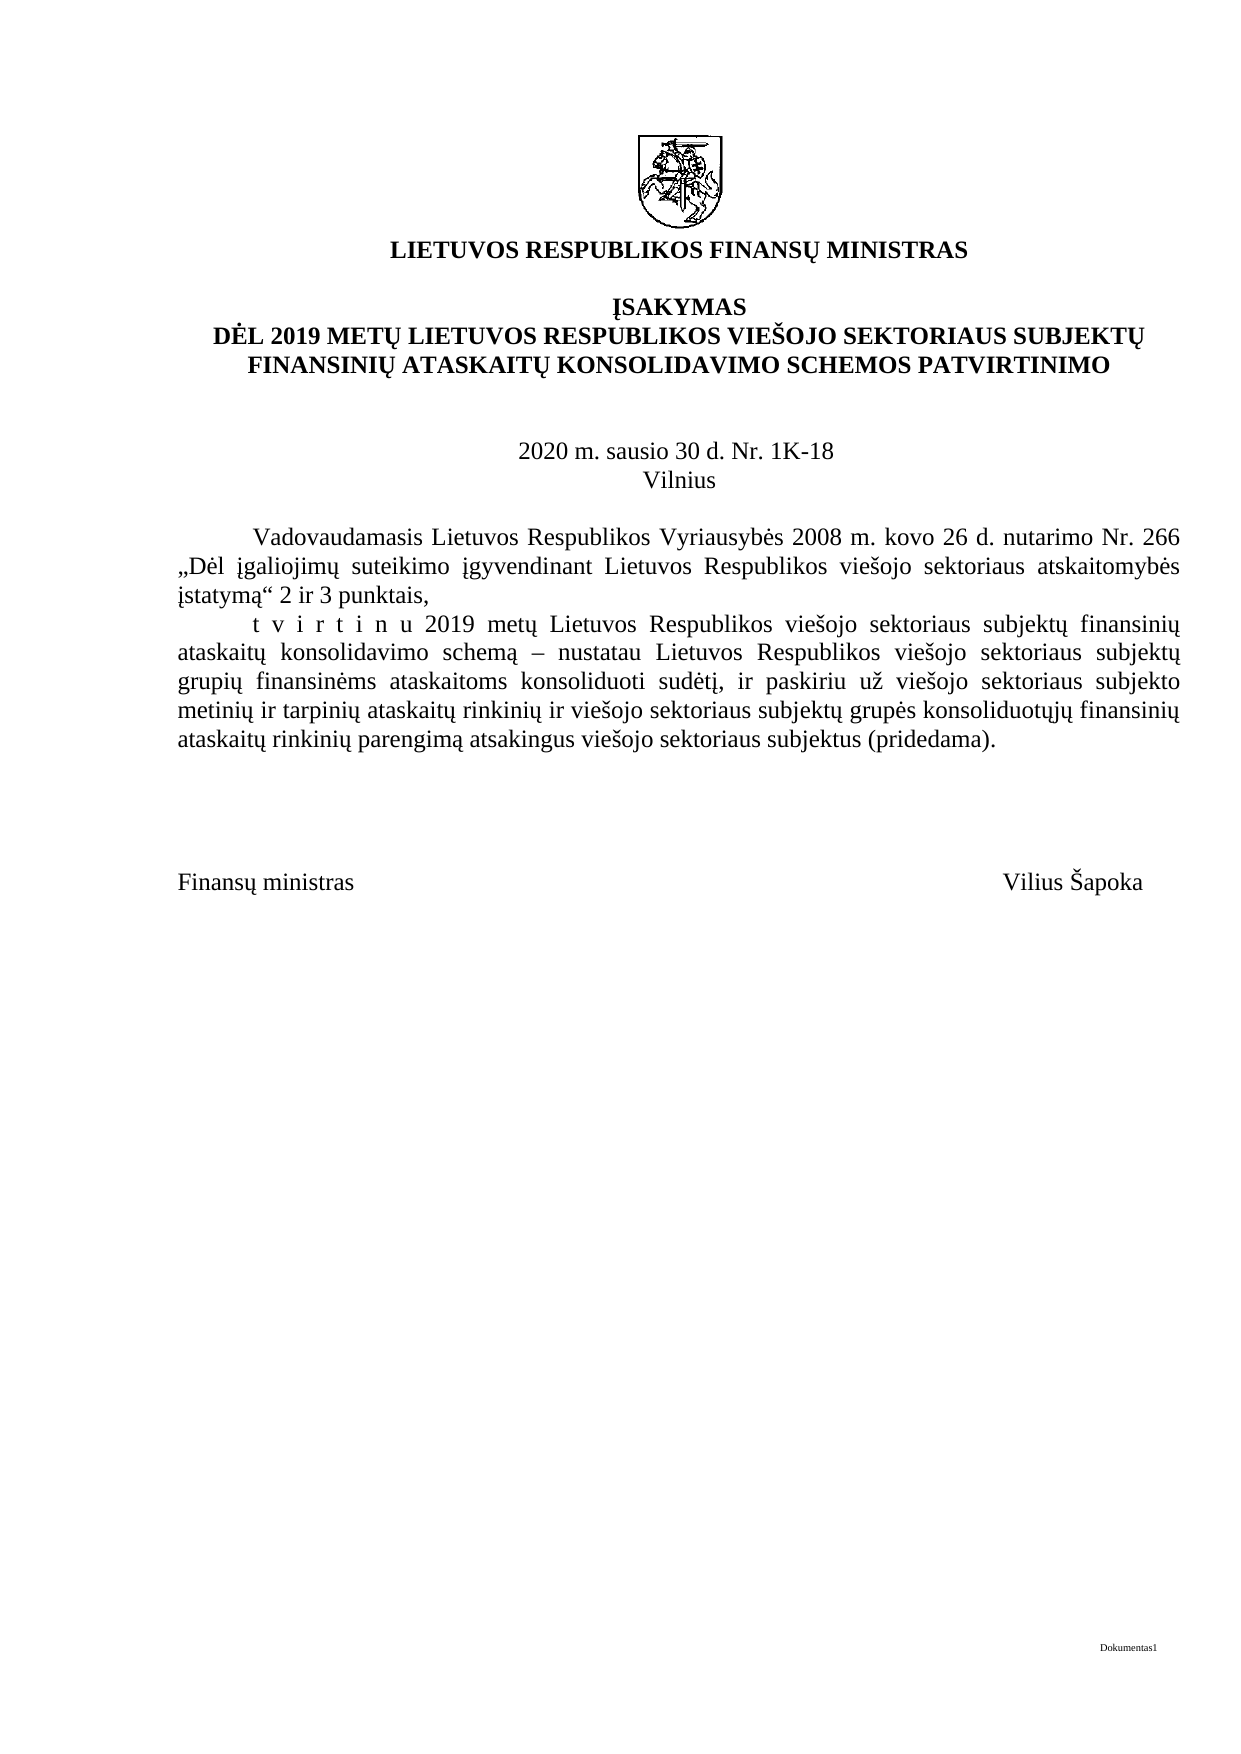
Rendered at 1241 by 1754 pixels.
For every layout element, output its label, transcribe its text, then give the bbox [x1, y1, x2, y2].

text DĖL 2019 METŲ LIETUVOS RESPUBLIKOS VIEŠOJO SEKTORIAUS SUBJEKTŲ FINANSINIŲ ATASKAITŲ KONSOLIDAVIMO SCHEMOS PATVIRTINIMO [177, 321, 1181, 379]
text LIETUVOS RESPUBLIKOS FINANSŲ MINISTRAS [177, 235, 1181, 264]
text Vilnius [177, 465, 1181, 494]
text Vadovaudamasis Lietuvos Respublikos Vyriausybės 2008 m. kovo 26 d. nutarimo Nr. 266 „Dėl įgaliojimų suteikimo įgyvendinant Lietuvos Respublikos viešojo sektoriaus atskaitomybės įstatymą“ 2 ir 3 punktais, [177, 522, 1181, 609]
text Finansų ministras Vilius Šapoka [177, 867, 1181, 896]
text 2020 m. sausio 30 d. Nr. 1K-18 [177, 436, 1181, 465]
text ĮSAKYMAS [177, 292, 1181, 321]
text t v i r t i n u 2019 metų Lietuvos Respublikos viešojo sektoriaus subjektų finansinių ataskaitų konsolidavimo schemą – nustatau Lietuvos Respublikos viešojo sektoriaus subjektų grupių finansinėms ataskaitoms konsoliduoti sudėtį, ir paskiriu už viešojo sektoriaus subjekto metinių ir tarpinių ataskaitų rinkinių ir viešojo sektoriaus subjektų grupės konsoliduotųjų finansinių ataskaitų rinkinių parengimą atsakingus viešojo sektoriaus subjektus (pridedama). [177, 609, 1181, 752]
